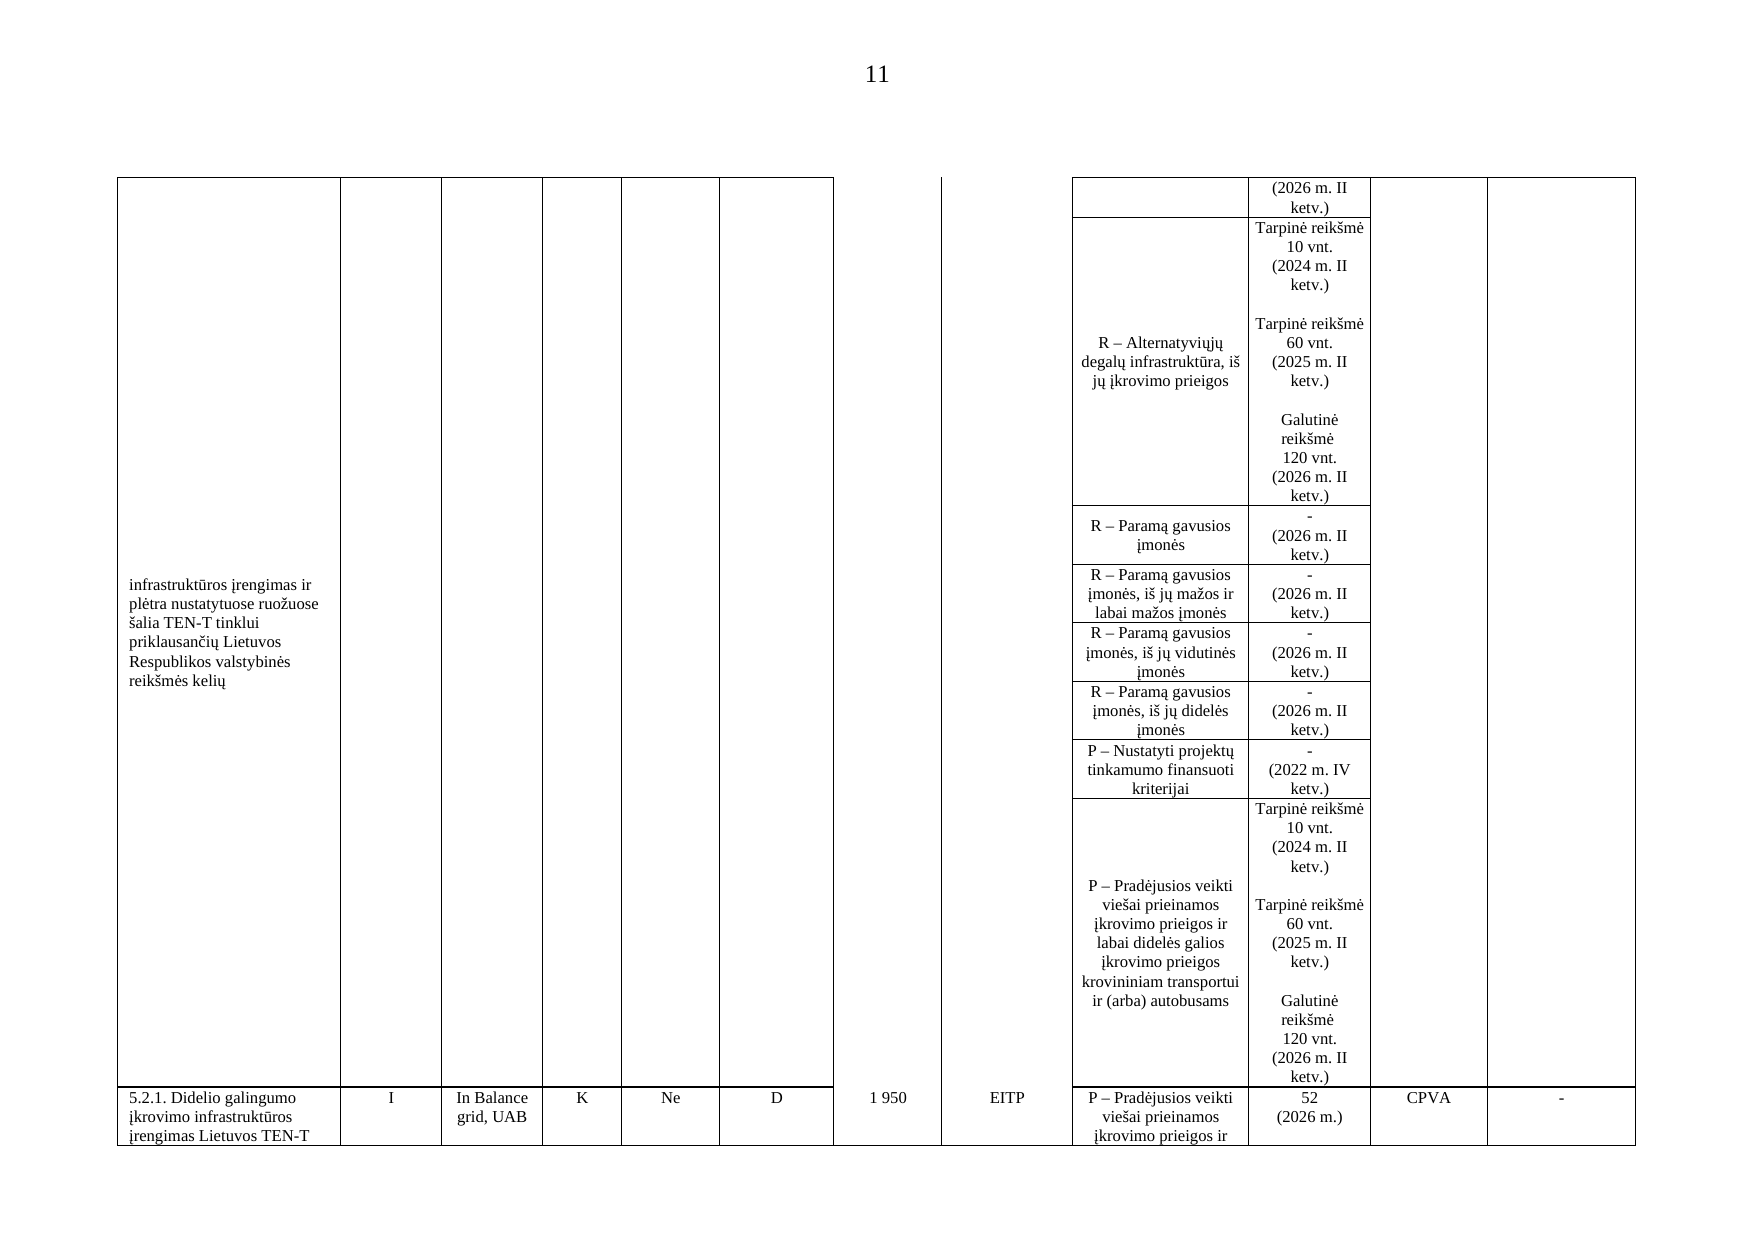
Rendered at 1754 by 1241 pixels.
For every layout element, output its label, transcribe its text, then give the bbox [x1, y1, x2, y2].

table_cell Tarpinė reikšmė 10 vnt. (2024 m. II ketv.) Tarpinė reikšmė 60 vnt. (2025 m. II ketv.) Galutinė reikšmė 120 vnt. (2026 m. II ketv.) [1249, 218, 1370, 505]
table_cell P – Pradėjusios veikti viešai prieinamos įkrovimo prieigos ir [1073, 1088, 1248, 1145]
table_cell [720, 178, 833, 1086]
table_cell [1488, 178, 1635, 1086]
table_cell In Balance grid, UAB [442, 1088, 542, 1145]
table_cell Ne [622, 1088, 719, 1145]
table_cell [942, 178, 1072, 1086]
table_cell - (2026 m. II ketv.) [1249, 623, 1370, 681]
table_cell - (2022 m. IV ketv.) [1249, 740, 1370, 798]
table_cell P – Nustatyti projektų tinkamumo finansuoti kriterijai [1073, 740, 1248, 798]
table_cell EITP [942, 1088, 1072, 1145]
table_cell - [1488, 1088, 1635, 1145]
table_cell D [720, 1088, 833, 1145]
table_cell CPVA [1371, 1088, 1487, 1145]
table_cell 5.2.1. Didelio galingumo įkrovimo infrastruktūros įrengimas Lietuvos TEN-T [118, 1088, 340, 1145]
table_cell - (2026 m. II ketv.) [1249, 506, 1370, 564]
table_cell [1371, 178, 1487, 1086]
table_cell [834, 178, 941, 1086]
table_cell (2026 m. II ketv.) [1249, 178, 1370, 217]
table_cell - (2026 m. II ketv.) [1249, 682, 1370, 739]
table_cell [442, 178, 542, 1086]
table_cell R – Alternatyviųjų degalų infrastruktūra, iš jų įkrovimo prieigos [1073, 218, 1248, 505]
table_cell P – Pradėjusios veikti viešai prieinamos įkrovimo prieigos ir labai didelės galios įkrovimo prieigos krovininiam transportui ir (arba) autobusams [1073, 799, 1248, 1086]
table_cell [622, 178, 719, 1086]
table_cell [1073, 178, 1248, 217]
table_cell 1 950 [834, 1088, 941, 1145]
table_cell K [543, 1088, 621, 1145]
table_cell infrastruktūros įrengimas ir plėtra nustatytuose ruožuose šalia TEN-T tinklui priklausančių Lietuvos Respublikos valstybinės reikšmės kelių [118, 178, 340, 1086]
table_cell R – Paramą gavusios įmonės, iš jų didelės įmonės [1073, 682, 1248, 739]
table_cell I [341, 1088, 441, 1145]
table_cell [543, 178, 621, 1086]
table_cell - (2026 m. II ketv.) [1249, 565, 1370, 622]
table_cell R – Paramą gavusios įmonės, iš jų mažos ir labai mažos įmonės [1073, 565, 1248, 622]
table_cell Tarpinė reikšmė 10 vnt. (2024 m. II ketv.) Tarpinė reikšmė 60 vnt. (2025 m. II ketv.) Galutinė reikšmė 120 vnt. (2026 m. II ketv.) [1249, 799, 1370, 1086]
table_cell R – Paramą gavusios įmonės, iš jų vidutinės įmonės [1073, 623, 1248, 681]
table_cell R – Paramą gavusios įmonės [1073, 506, 1248, 564]
table_cell [341, 178, 441, 1086]
table_cell 52 (2026 m.) [1249, 1088, 1370, 1145]
